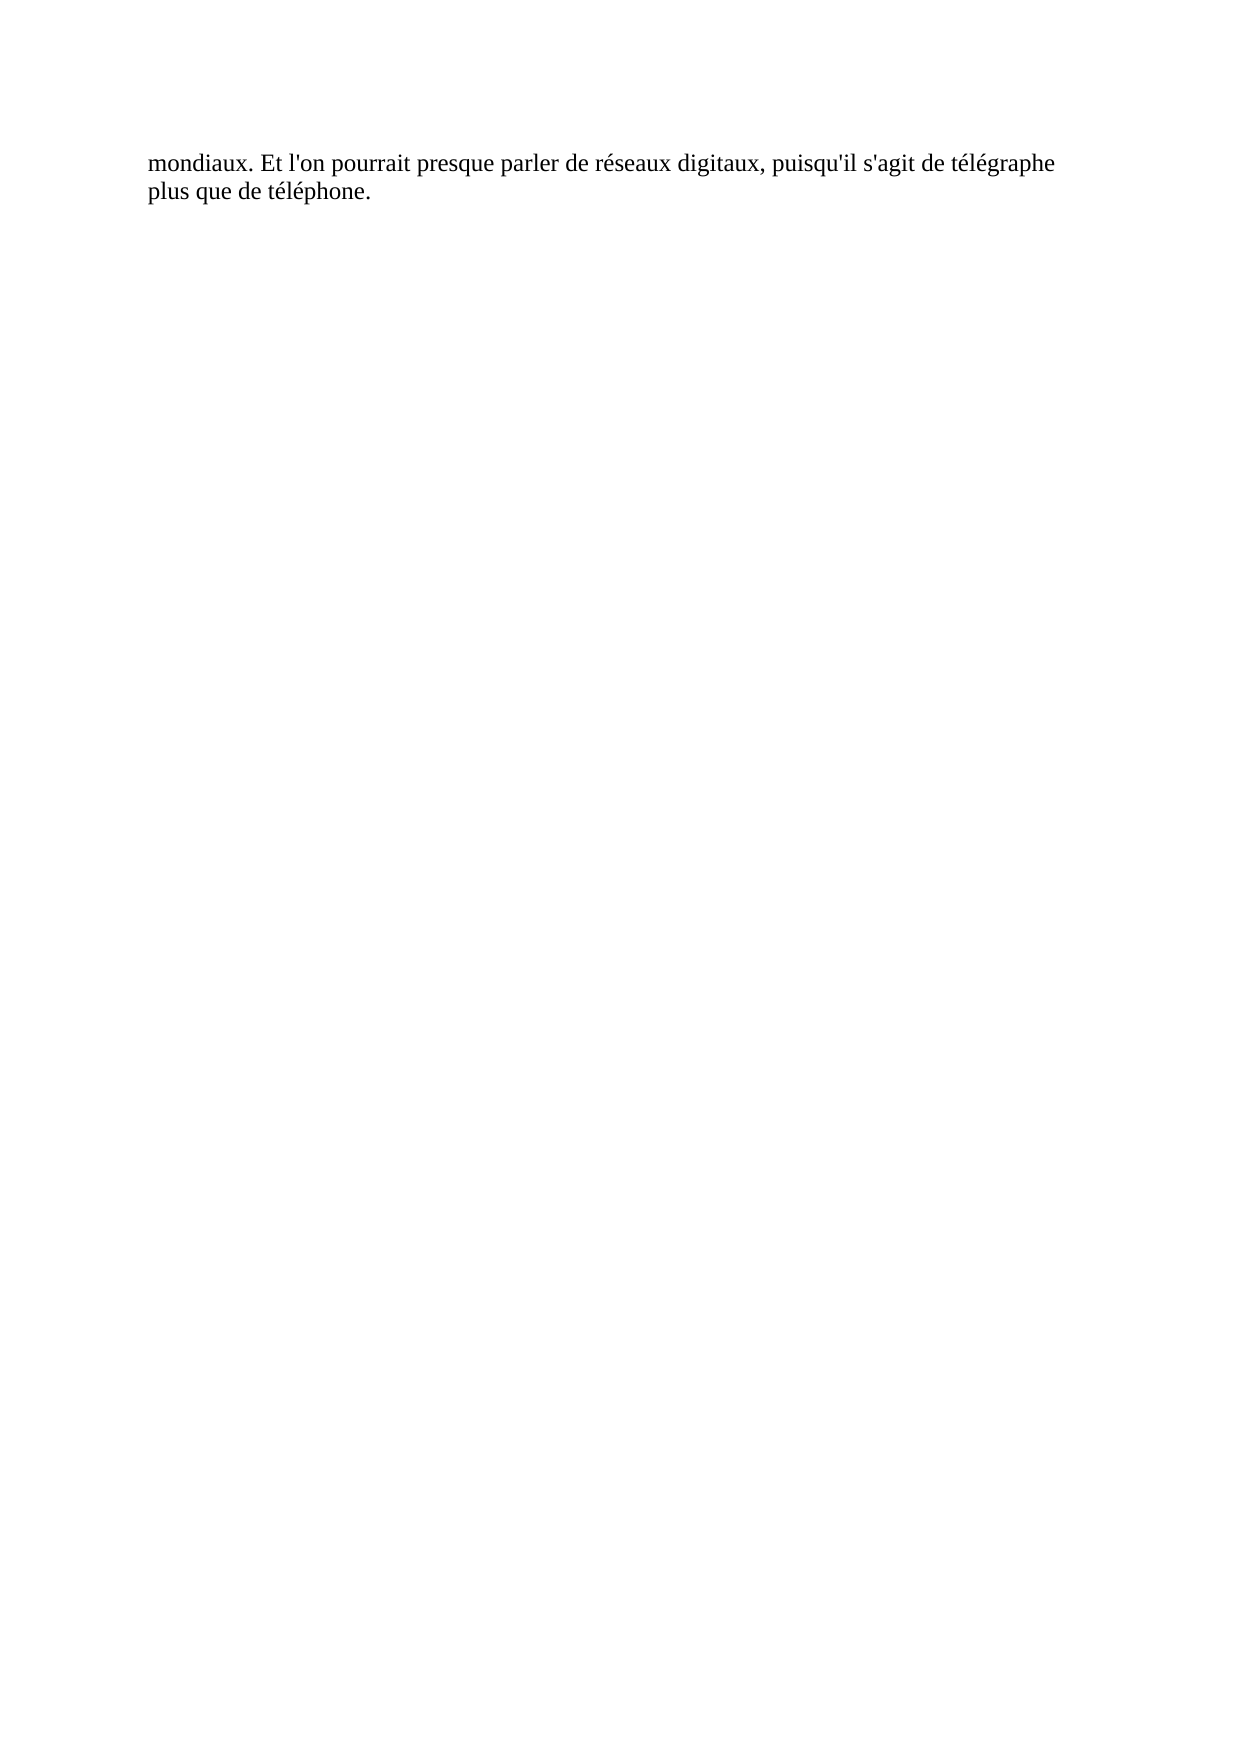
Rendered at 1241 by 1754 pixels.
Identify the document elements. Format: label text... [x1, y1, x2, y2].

text mondiaux. Et l'on pourrait presque parler de réseaux digitaux, puisqu'il s'agit de télégraphe plus que de téléphone. [148, 148, 1093, 205]
